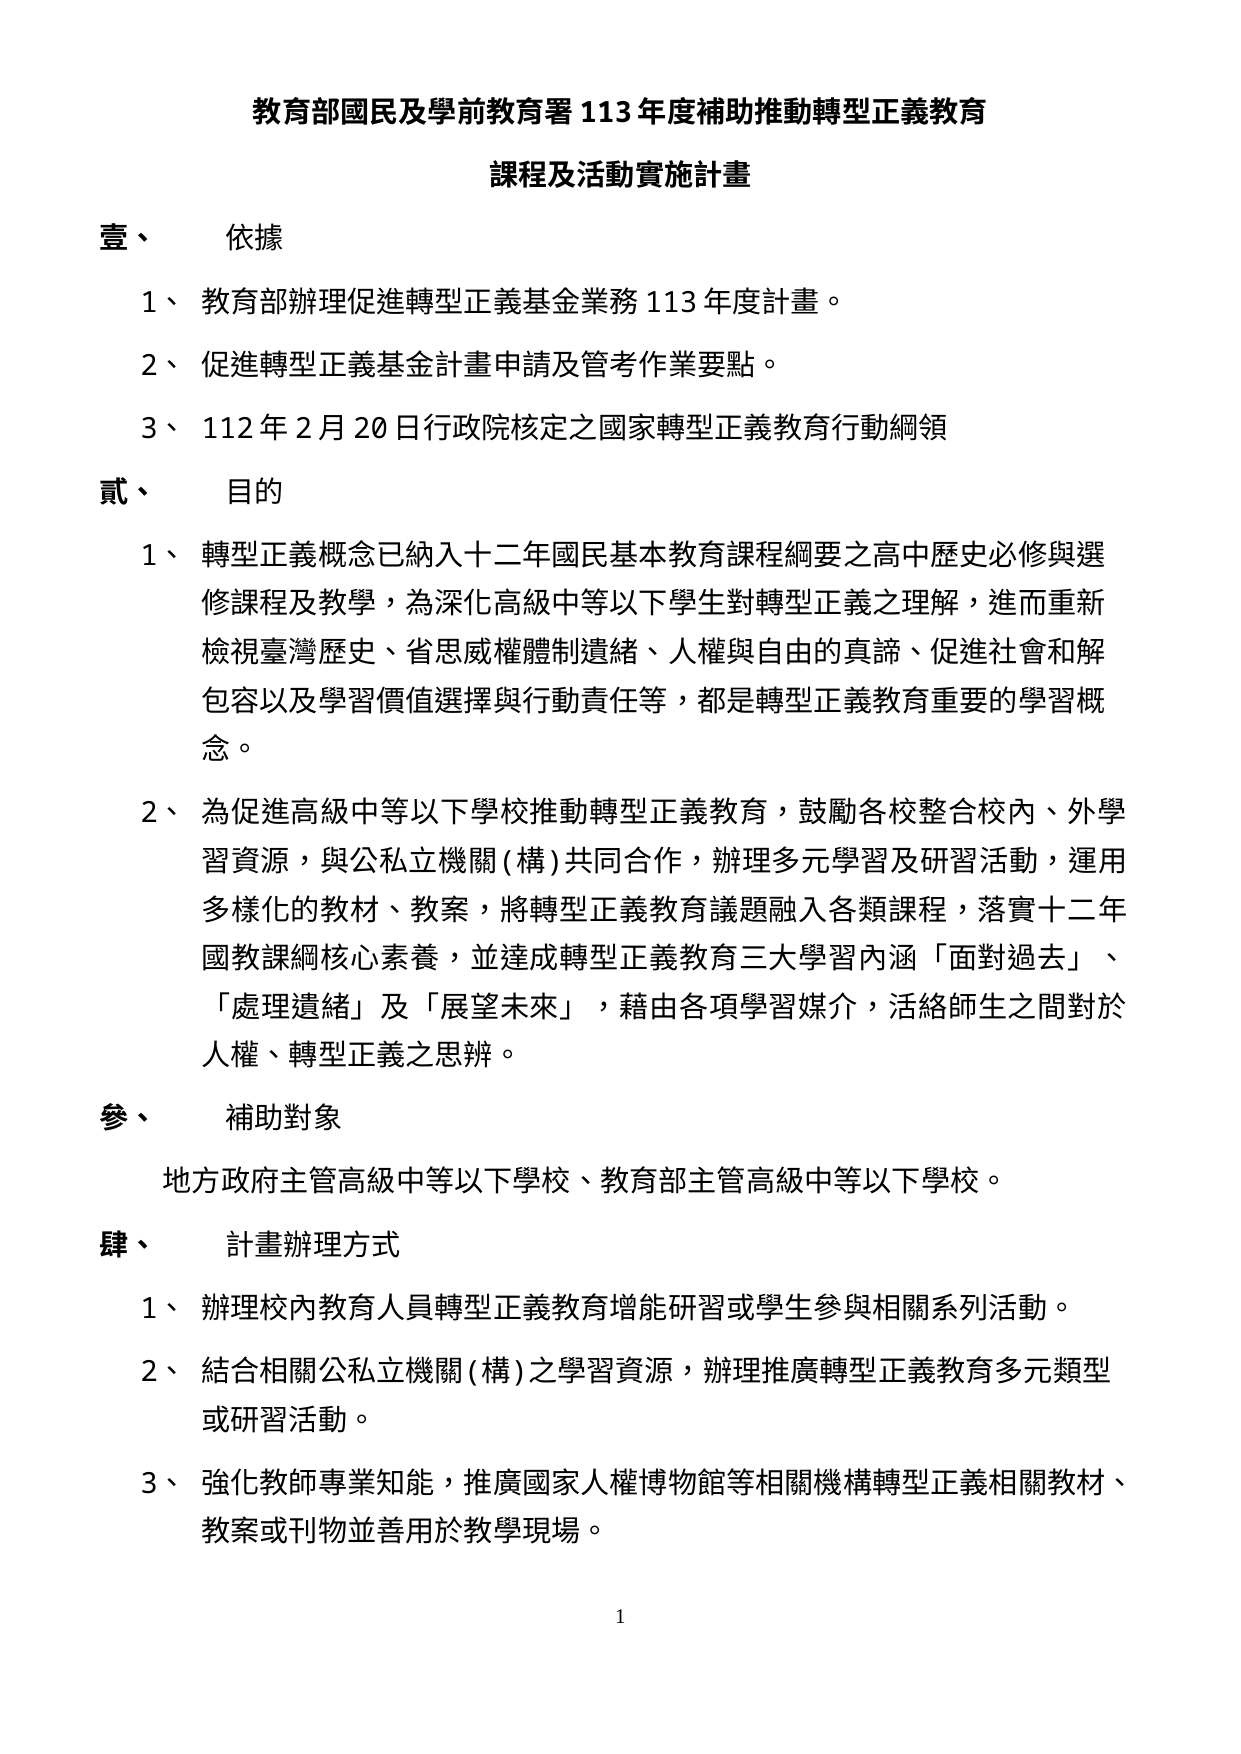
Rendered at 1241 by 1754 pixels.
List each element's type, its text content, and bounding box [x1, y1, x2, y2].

text 課程及活動實施計畫 [112, 152, 1128, 194]
list 112年2月20日行政院核定之國家轉型正義教育行動綱領 [140, 405, 1128, 447]
list 計畫辦理方式 [99, 1221, 1128, 1263]
list 強化教師專業知能，推廣國家人權博物館等相關機構轉型正義相關教材、教案或刊物並善用於教學現場。 [140, 1459, 1128, 1550]
list 補助對象 [99, 1095, 1128, 1137]
text 地方政府主管高級中等以下學校、教育部主管高級中等以下學校。 [162, 1158, 1128, 1200]
list 目的 [99, 468, 1128, 511]
text 教育部國民及學前教育署113年度補助推動轉型正義教育 [112, 89, 1128, 131]
list 促進轉型正義基金計畫申請及管考作業要點。 [140, 342, 1128, 384]
list 結合相關公私立機關(構)之學習資源，辦理推廣轉型正義教育多元類型或研習活動。 [140, 1347, 1128, 1438]
list 轉型正義概念已納入十二年國民基本教育課程綱要之高中歷史必修與選修課程及教學，為深化高級中等以下學生對轉型正義之理解，進而重新檢視臺灣歷史、省思威權體制遺緒、人權與自由的真諦、促進社會和解包容以及學習價值選擇與行動責任等，都是轉型正義教育重要的學習概念。 [140, 531, 1128, 768]
list 教育部辦理促進轉型正義基金業務113年度計畫。 [140, 278, 1128, 321]
list 為促進高級中等以下學校推動轉型正義教育，鼓勵各校整合校內、外學習資源，與公私立機關(構)共同合作，辦理多元學習及研習活動，運用多樣化的教材、教案，將轉型正義教育議題融入各類課程，落實十二年國教課綱核心素養，並達成轉型正義教育三大學習內涵「面對過去」、「處理遺緒」及「展望未來」，藉由各項學習媒介，活絡師生之間對於人權、轉型正義之思辨。 [140, 789, 1128, 1074]
list 辦理校內教育人員轉型正義教育增能研習或學生參與相關系列活動。 [140, 1284, 1128, 1327]
list 依據 [99, 215, 1128, 257]
